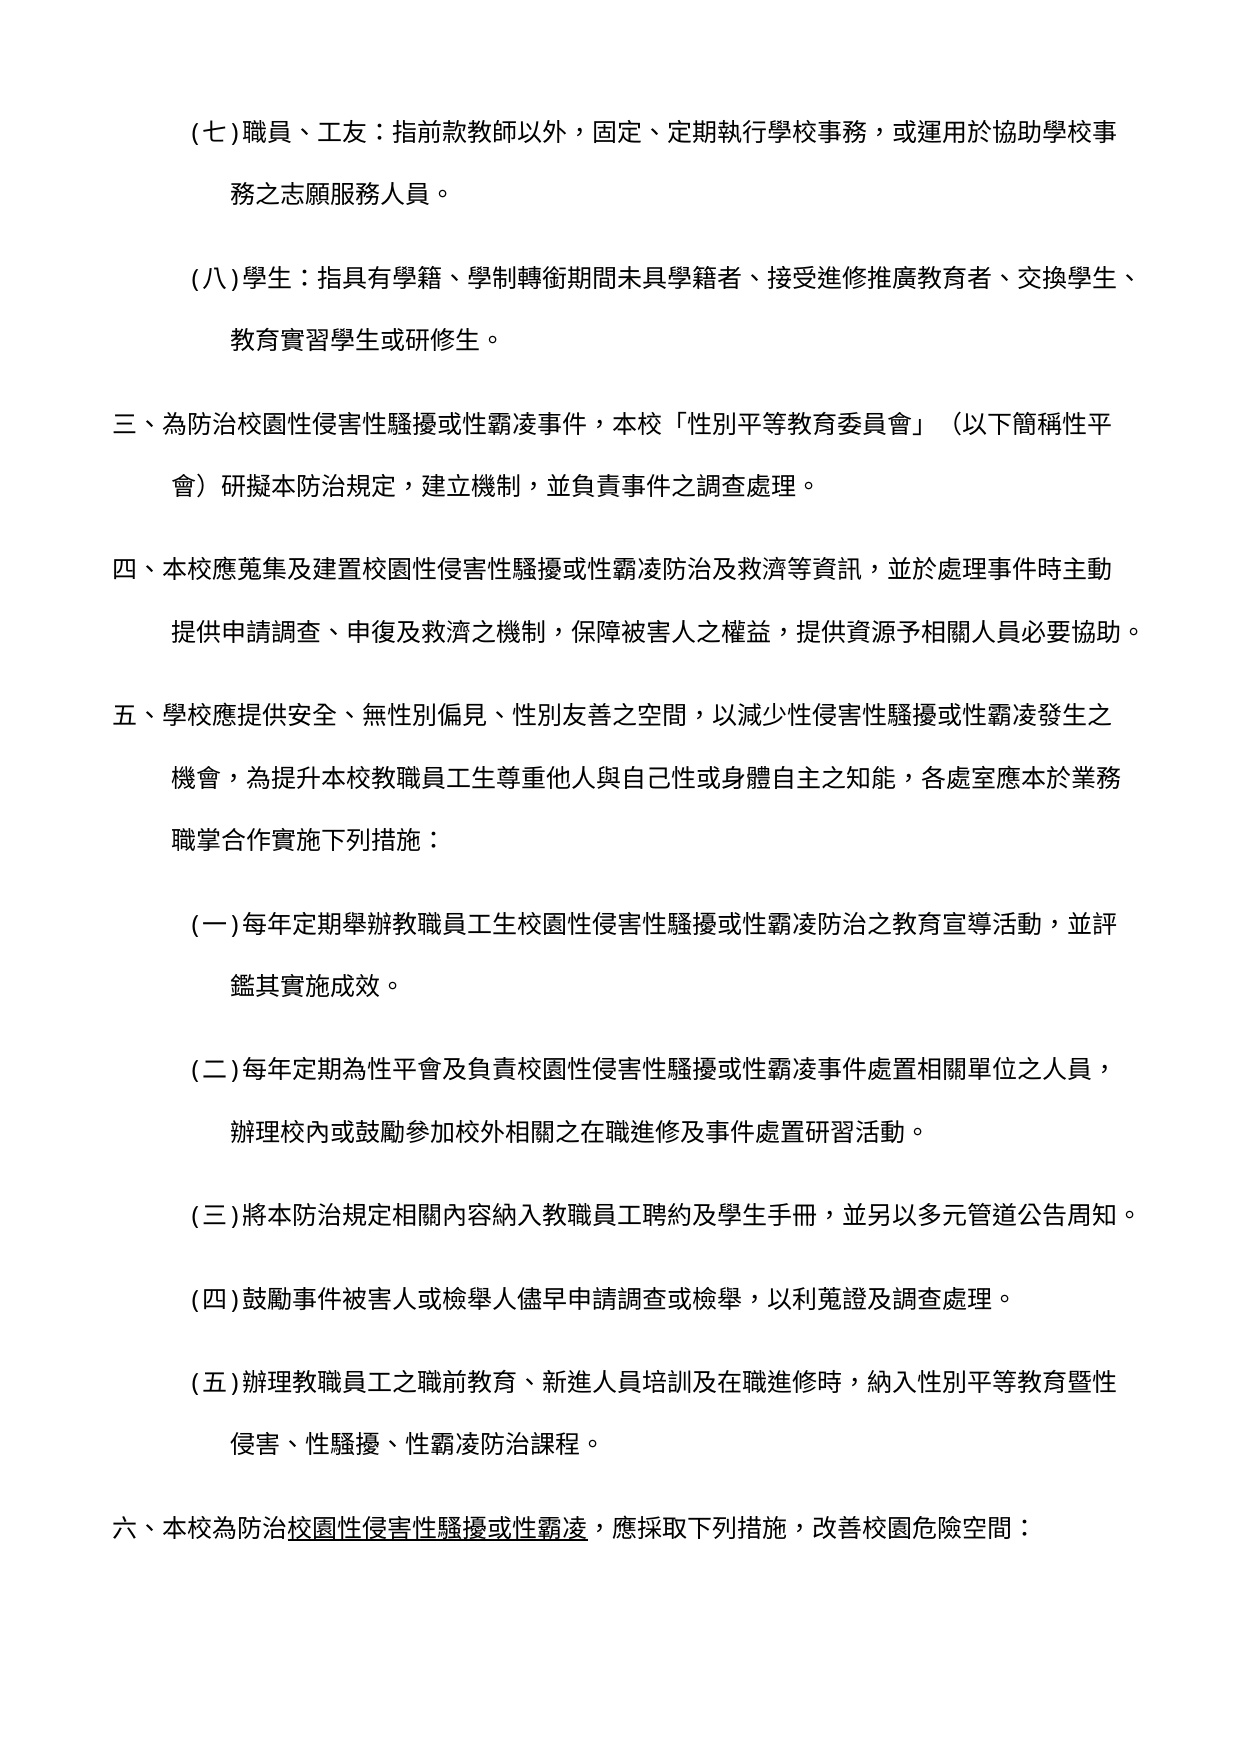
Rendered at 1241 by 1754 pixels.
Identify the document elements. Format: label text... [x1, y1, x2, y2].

text 四、本校應蒐集及建置校園性侵害性騷擾或性霸凌防治及救濟等資訊，並於處理事件時主動提供申請調查、申復及救濟之機制，保障被害人之權益，提供資源予相關人員必要協助。 [112, 526, 1128, 651]
text (三)將本防治規定相關內容納入教職員工聘約及學生手冊，並另以多元管道公告周知。 [112, 1172, 1128, 1235]
text (四)鼓勵事件被害人或檢舉人儘早申請調查或檢舉，以利蒐證及調查處理。 [112, 1256, 1128, 1318]
text 五、學校應提供安全、無性別偏見、性別友善之空間，以減少性侵害性騷擾或性霸凌發生之機會，為提升本校教職員工生尊重他人與自己性或身體自主之知能，各處室應本於業務職掌合作實施下列措施： [112, 672, 1128, 860]
text 六、本校為防治校園性侵害性騷擾或性霸凌，應採取下列措施，改善校園危險空間： [112, 1485, 1128, 1547]
text 三、為防治校園性侵害性騷擾或性霸凌事件，本校「性別平等教育委員會」（以下簡稱性平會）研擬本防治規定，建立機制，並負責事件之調查處理。 [112, 381, 1128, 506]
text (七)職員、工友：指前款教師以外，固定、定期執行學校事務，或運用於協助學校事務之志願服務人員。 [112, 89, 1128, 214]
text (二)每年定期為性平會及負責校園性侵害性騷擾或性霸凌事件處置相關單位之人員，辦理校內或鼓勵參加校外相關之在職進修及事件處置研習活動。 [112, 1026, 1128, 1151]
text (八)學生：指具有學籍、學制轉銜期間未具學籍者、接受進修推廣教育者、交換學生、教育實習學生或研修生。 [112, 235, 1128, 360]
text (一)每年定期舉辦教職員工生校園性侵害性騷擾或性霸凌防治之教育宣導活動，並評鑑其實施成效。 [112, 881, 1128, 1006]
text (五)辦理教職員工之職前教育、新進人員培訓及在職進修時，納入性別平等教育暨性侵害、性騷擾、性霸凌防治課程。 [112, 1339, 1128, 1464]
